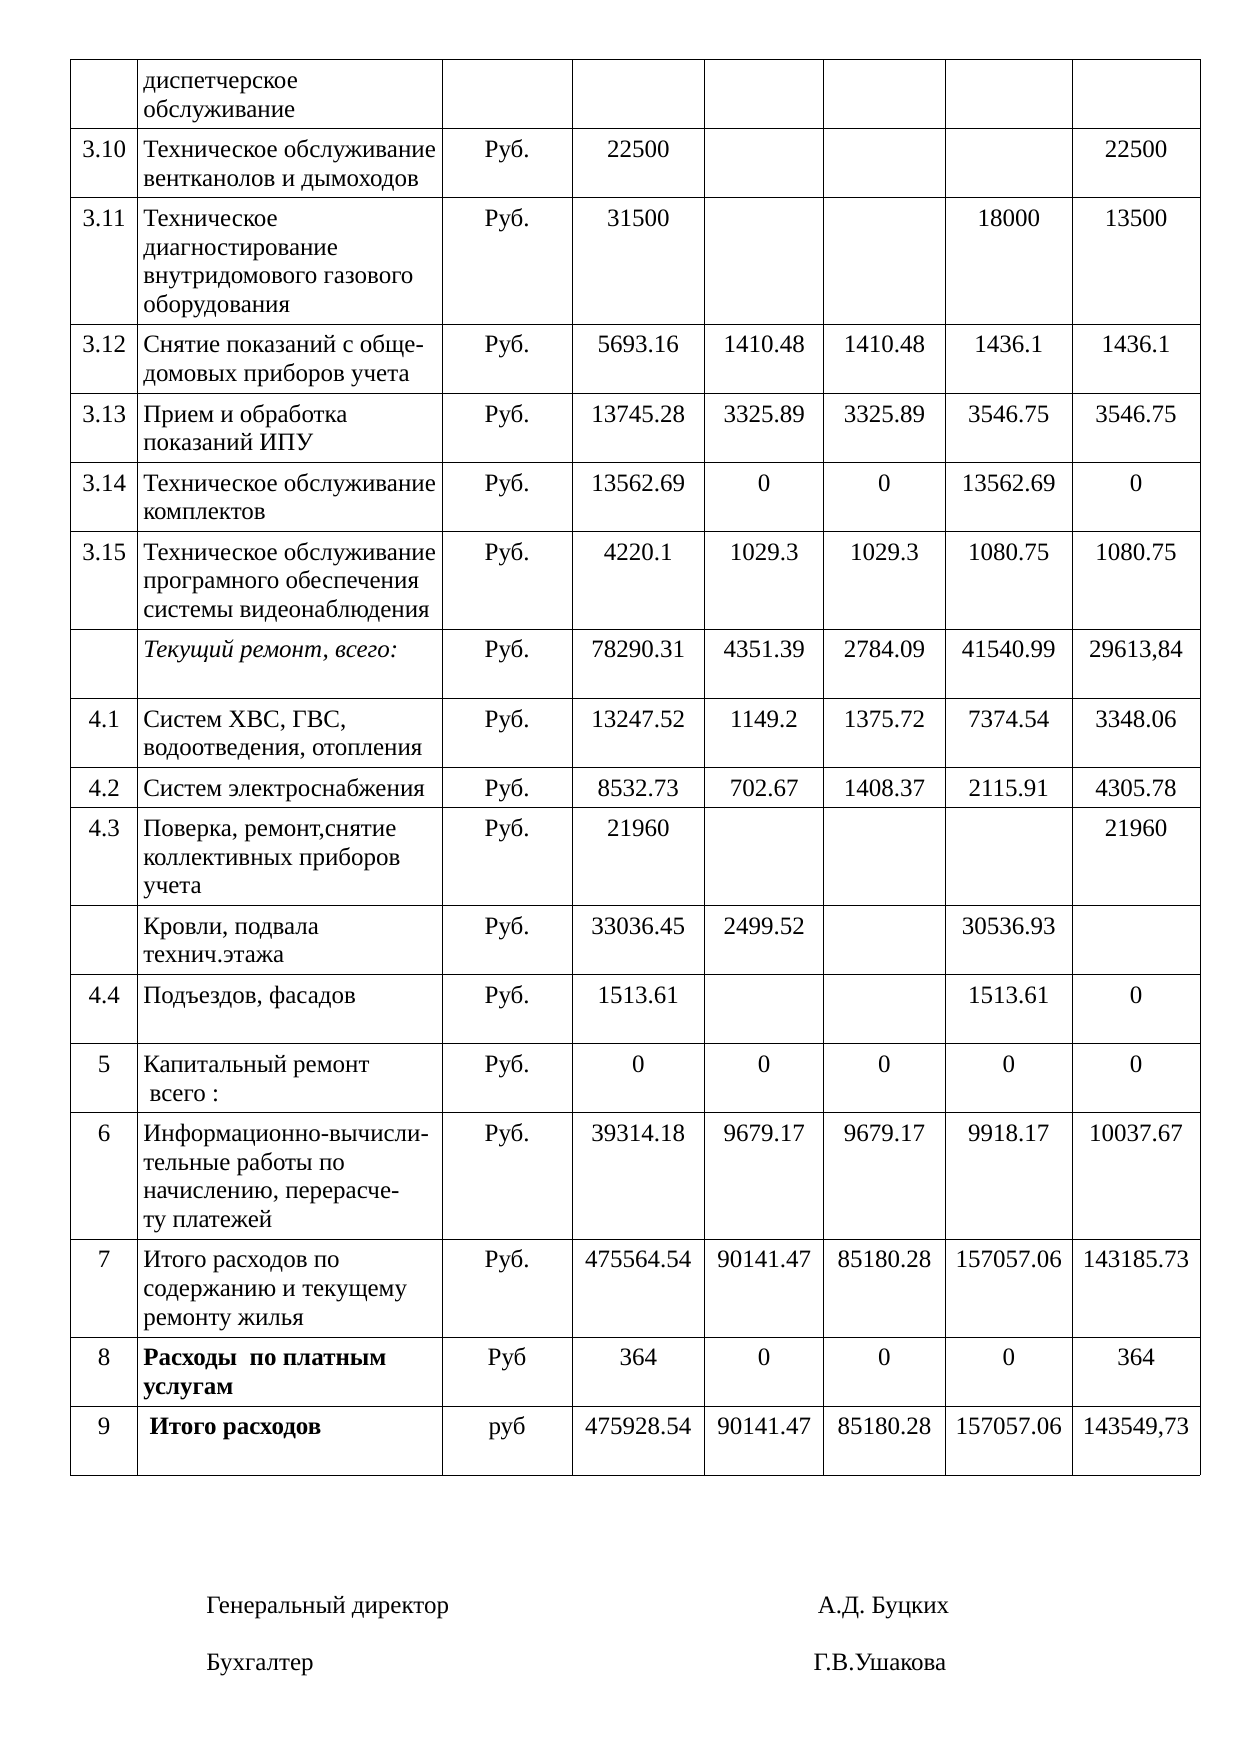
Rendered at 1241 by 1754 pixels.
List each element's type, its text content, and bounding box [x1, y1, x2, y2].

table_cell руб [443, 1407, 572, 1475]
table_cell 85180,28 [824, 1240, 945, 1337]
table_cell [443, 60, 572, 128]
table_cell [824, 198, 945, 324]
table_cell Текущий ремонт, всего: [138, 630, 442, 698]
table_cell 1410,48 [824, 325, 945, 393]
table_cell 22500 [573, 129, 704, 197]
table_cell Руб. [443, 768, 572, 807]
table_cell Руб [443, 1338, 572, 1406]
table_cell [705, 808, 823, 905]
table_cell Руб. [443, 975, 572, 1043]
table_cell Прием и обработка показаний ИПУ [138, 394, 442, 462]
table_cell 0 [1073, 975, 1200, 1043]
table_cell [1073, 60, 1200, 128]
table_cell 702,67 [705, 768, 823, 807]
table_cell 4.4 [71, 975, 137, 1043]
table_cell 5693,16 [573, 325, 704, 393]
table_cell 4305,78 [1073, 768, 1200, 807]
table_cell 29613,84 [1073, 630, 1200, 698]
table_cell Подъездов, фасадов [138, 975, 442, 1043]
table_cell 0 [705, 1338, 823, 1406]
table_cell 13500 [1073, 198, 1200, 324]
table_cell 21960 [573, 808, 704, 905]
table_cell 90141,47 [705, 1407, 823, 1475]
table_cell [705, 60, 823, 128]
table_cell 13562,69 [946, 463, 1072, 531]
table_cell 30536,93 [946, 906, 1072, 974]
table_cell 13562,69 [573, 463, 704, 531]
table_cell Руб. [443, 808, 572, 905]
table_cell 0 [946, 1338, 1072, 1406]
table_cell 78290,31 [573, 630, 704, 698]
table_cell [705, 129, 823, 197]
table_cell Руб. [443, 129, 572, 197]
table_cell Расходы по платным услугам [138, 1338, 442, 1406]
table_cell Руб. [443, 1240, 572, 1337]
table_cell 90141,47 [705, 1240, 823, 1337]
table_cell 0 [705, 463, 823, 531]
table_cell 3.13 [71, 394, 137, 462]
table_cell 2115,91 [946, 768, 1072, 807]
table_cell Информационно-вычисли- тельные работы по начислению, перерасче- ту платежей [138, 1113, 442, 1239]
table_cell 1513,61 [946, 975, 1072, 1043]
table_cell 364 [573, 1338, 704, 1406]
table_cell 9679,17 [824, 1113, 945, 1239]
table_cell Систем электроснабжения [138, 768, 442, 807]
table_cell [1073, 906, 1200, 974]
table_cell [573, 60, 704, 128]
table_cell Руб. [443, 1113, 572, 1239]
table_cell 3.10 [71, 129, 137, 197]
table_cell [824, 129, 945, 197]
table_cell Снятие показаний с обще- домовых приборов учета [138, 325, 442, 393]
table_cell Техническое диагностирование внутридомового газового оборудования [138, 198, 442, 324]
table_cell Руб. [443, 325, 572, 393]
table_cell 3348,06 [1073, 699, 1200, 767]
table_cell Техническое обслуживание комплектов [138, 463, 442, 531]
table_cell 0 [1073, 1044, 1200, 1112]
table_cell 1080,75 [1073, 532, 1200, 629]
table_cell Капитальный ремонт всего : [138, 1044, 442, 1112]
table_cell 4.2 [71, 768, 137, 807]
table_cell 1513,61 [573, 975, 704, 1043]
table_cell 157057,06 [946, 1240, 1072, 1337]
table_cell 1375,72 [824, 699, 945, 767]
table_cell [824, 906, 945, 974]
table_cell [946, 808, 1072, 905]
table_cell 22500 [1073, 129, 1200, 197]
table_cell 13745,28 [573, 394, 704, 462]
table_cell 0 [824, 1338, 945, 1406]
table_cell 4.3 [71, 808, 137, 905]
table_cell 0 [1073, 463, 1200, 531]
table_cell 0 [705, 1044, 823, 1112]
table_cell 10037,67 [1073, 1113, 1200, 1239]
table_cell 475564,54 [573, 1240, 704, 1337]
table_cell 3325,89 [705, 394, 823, 462]
table_cell 4.1 [71, 699, 137, 767]
table_cell 9918,17 [946, 1113, 1072, 1239]
table_cell 3.15 [71, 532, 137, 629]
table_cell 1029,3 [824, 532, 945, 629]
table_cell 143549,73 [1073, 1407, 1200, 1475]
table_cell 6 [71, 1113, 137, 1239]
table_cell 1436,1 [946, 325, 1072, 393]
table_cell 31500 [573, 198, 704, 324]
table_cell Систем ХВС, ГВС, водоотведения, отопления [138, 699, 442, 767]
table_cell [824, 60, 945, 128]
table_cell 7374,54 [946, 699, 1072, 767]
table_cell 3325,89 [824, 394, 945, 462]
table_cell 39314,18 [573, 1113, 704, 1239]
table_cell 3546,75 [946, 394, 1072, 462]
table_cell Руб. [443, 394, 572, 462]
table_cell [824, 808, 945, 905]
table_cell диспетчерское обслуживание [138, 60, 442, 128]
table_cell Руб. [443, 198, 572, 324]
table_cell [71, 906, 137, 974]
table_cell 0 [824, 1044, 945, 1112]
table_cell 1410,48 [705, 325, 823, 393]
table_cell 0 [946, 1044, 1072, 1112]
table_cell 364 [1073, 1338, 1200, 1406]
table_cell Руб. [443, 463, 572, 531]
table_cell Руб. [443, 906, 572, 974]
table_cell 1149,2 [705, 699, 823, 767]
text Генеральный директор А.Д. Буцких [59, 1590, 1181, 1618]
table_cell 7 [71, 1240, 137, 1337]
table_cell Техническое обслуживание програмного обеспечения системы видеонаблюдения [138, 532, 442, 629]
table_cell 13247,52 [573, 699, 704, 767]
table_cell [946, 129, 1072, 197]
table_cell 3.12 [71, 325, 137, 393]
table_cell Руб. [443, 630, 572, 698]
table_cell 9679,17 [705, 1113, 823, 1239]
text Бухгалтер Г.В.Ушакова [59, 1647, 1181, 1676]
table_cell 2784,09 [824, 630, 945, 698]
table_cell 3.14 [71, 463, 137, 531]
table_cell [946, 60, 1072, 128]
table_cell Техническое обслуживание вентканолов и дымоходов [138, 129, 442, 197]
table_cell 475928,54 [573, 1407, 704, 1475]
table_cell Итого расходов [138, 1407, 442, 1475]
table_cell Итого расходов по содержанию и текущему ремонту жилья [138, 1240, 442, 1337]
table_cell 2499,52 [705, 906, 823, 974]
table_cell 8 [71, 1338, 137, 1406]
table_cell 21960 [1073, 808, 1200, 905]
table_cell [705, 975, 823, 1043]
table_cell 3546,75 [1073, 394, 1200, 462]
table_cell [824, 975, 945, 1043]
table_cell 9 [71, 1407, 137, 1475]
table_cell 157057,06 [946, 1407, 1072, 1475]
table_cell 5 [71, 1044, 137, 1112]
table_cell 18000 [946, 198, 1072, 324]
table_cell [705, 198, 823, 324]
table_cell 3.11 [71, 198, 137, 324]
table_cell Руб. [443, 532, 572, 629]
table_cell 4220,1 [573, 532, 704, 629]
table_cell [71, 630, 137, 698]
table_cell Кровли, подвала технич.этажа [138, 906, 442, 974]
table_cell 4351,39 [705, 630, 823, 698]
table_cell 1029,3 [705, 532, 823, 629]
table_cell 41540,99 [946, 630, 1072, 698]
table_cell 0 [573, 1044, 704, 1112]
table_cell 1436,1 [1073, 325, 1200, 393]
table_cell 85180,28 [824, 1407, 945, 1475]
table_cell 1408,37 [824, 768, 945, 807]
table_cell [71, 60, 137, 128]
table_cell 0 [824, 463, 945, 531]
table_cell Поверка, ремонт,снятие коллективных приборов учета [138, 808, 442, 905]
table_cell 1080,75 [946, 532, 1072, 629]
table_cell Руб. [443, 699, 572, 767]
table_cell 143185,73 [1073, 1240, 1200, 1337]
table_cell Руб. [443, 1044, 572, 1112]
table_cell 33036,45 [573, 906, 704, 974]
table_cell 8532,73 [573, 768, 704, 807]
